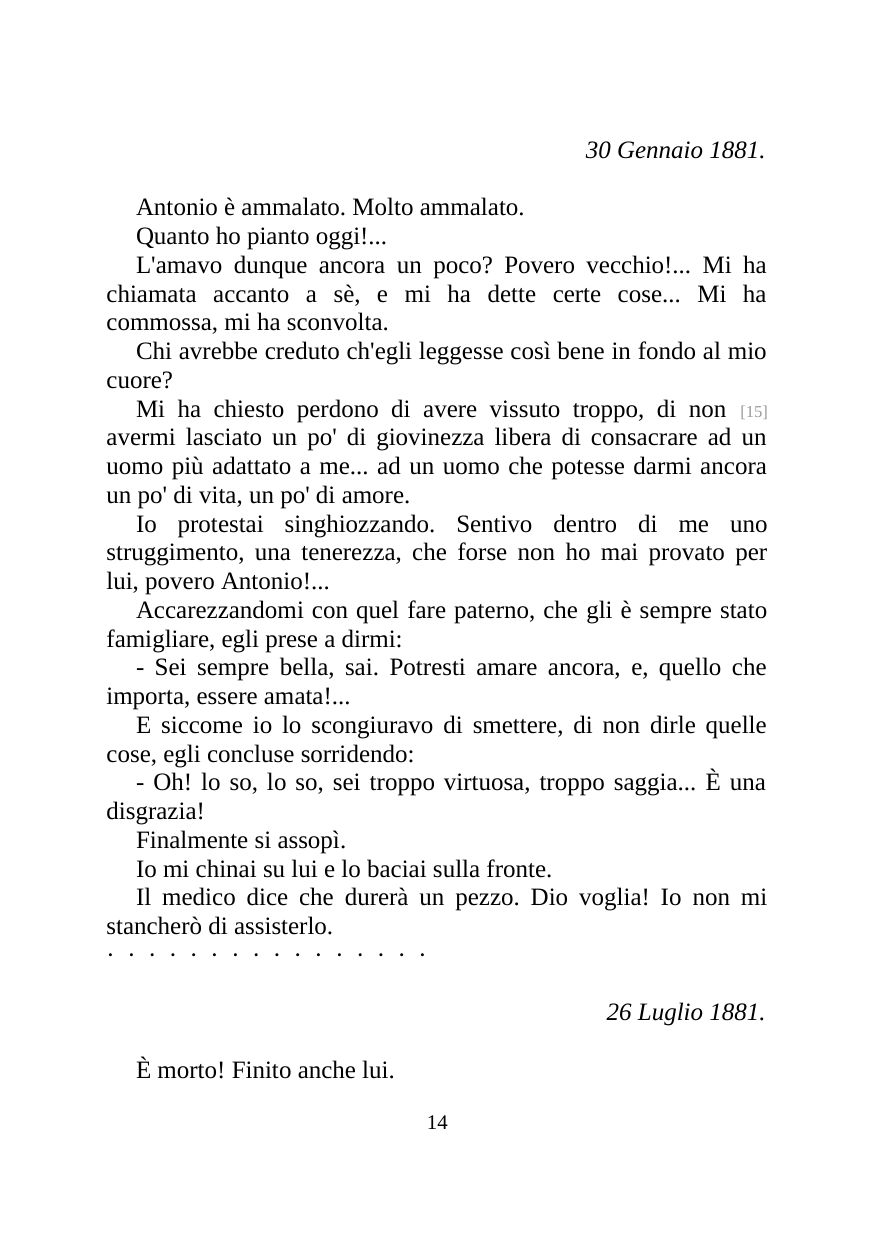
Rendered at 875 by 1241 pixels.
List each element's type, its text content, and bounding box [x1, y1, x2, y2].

text Io protestai singhiozzando. Sentivo dentro di me uno struggimento, una tenerezza, che forse non ho mai provato per lui, povero Antonio!... [106, 509, 768, 595]
text È morto! Finito anche lui. [106, 1055, 768, 1084]
text 30 Gennaio 1881. [106, 135, 768, 164]
text ················ [106, 940, 768, 969]
text - Sei sempre bella, sai. Potresti amare ancora, e, quello che importa, essere amata!... [106, 652, 768, 710]
text Accarezzandomi con quel fare paterno, che gli è sempre stato famigliare, egli prese a dirmi: [106, 595, 768, 652]
text E siccome io lo scongiuravo di smettere, di non dirle quelle cose, egli concluse sorridendo: [106, 710, 768, 767]
text Io mi chinai su lui e lo baciai sulla fronte. [106, 854, 768, 882]
text Il medico dice che durerà un pezzo. Dio voglia! Io non mi stancherò di assisterlo. [106, 882, 768, 940]
text Quanto ho pianto oggi!... [106, 221, 768, 250]
text 26 Luglio 1881. [106, 997, 768, 1026]
text Mi ha chiesto perdono di avere vissuto troppo, di non [15] avermi lasciato un po' di giovinezza libera di consacrare ad un uomo più adattato a me... ad un uomo che potesse darmi ancora un po' di vita, un po' di amore. [106, 394, 768, 509]
text - Oh! lo so, lo so, sei troppo virtuosa, troppo saggia... È una disgrazia! [106, 767, 768, 825]
text Chi avrebbe creduto ch'egli leggesse così bene in fondo al mio cuore? [106, 336, 768, 394]
text Antonio è ammalato. Molto ammalato. [106, 192, 768, 221]
text L'amavo dunque ancora un poco? Povero vecchio!... Mi ha chiamata accanto a sè, e mi ha dette certe cose... Mi ha commossa, mi ha sconvolta. [106, 250, 768, 336]
text Finalmente si assopì. [106, 825, 768, 854]
